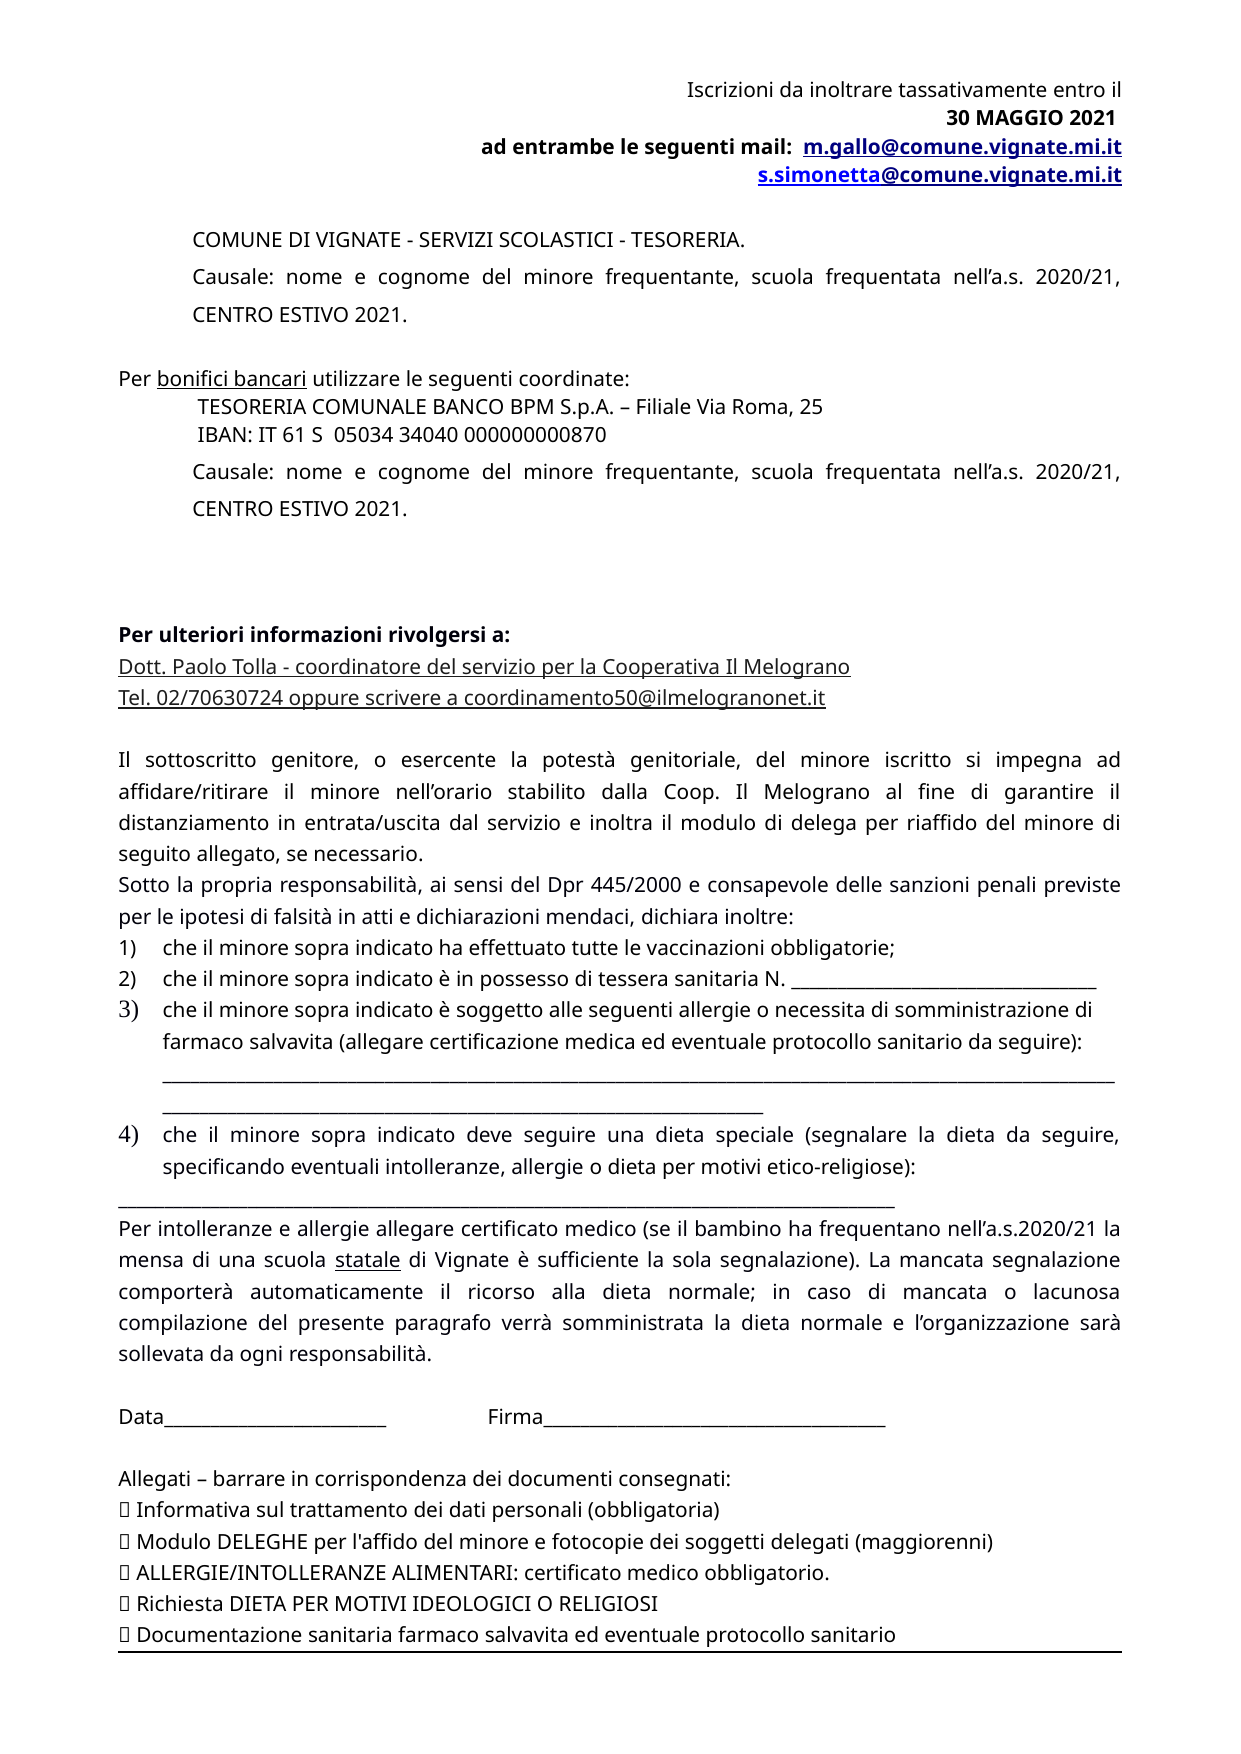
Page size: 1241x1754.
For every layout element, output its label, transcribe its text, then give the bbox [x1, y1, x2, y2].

text Allegati – barrare in corrispondenza dei documenti consegnati: [118, 1462, 1122, 1493]
text Data________________________ Firma_____________________________________ [118, 1399, 1122, 1430]
list che il minore sopra indicato ha effettuato tutte le vaccinazioni obbligatorie; [118, 930, 1122, 962]
text Per ulteriori informazioni rivolgersi a: [118, 618, 1122, 649]
list che il minore sopra indicato deve seguire una dieta speciale (segnalare la dieta da seguire, specificando eventuali intolleranze, allergie o dieta per motivi etico-religiose): [118, 1118, 1122, 1180]
text IBAN: IT 61 S 05034 34040 000000000870 [118, 421, 1122, 449]
list ____________________________________________________________________________________ [118, 1180, 1122, 1212]
text Causale: nome e cognome del minore frequentante, scuola frequentata nell’a.s. 2020/21, CENTRO ESTIVO 2021. [192, 449, 1122, 524]
text  Documentazione sanitaria farmaco salvavita ed eventuale protocollo sanitario [118, 1618, 1122, 1651]
text Per bonifici bancari utilizzare le seguenti coordinate: [118, 361, 1122, 392]
text Dott. Paolo Tolla - coordinatore del servizio per la Cooperativa Il Melograno [118, 649, 1122, 680]
text  Informativa sul trattamento dei dati personali (obbligatoria) [118, 1493, 1122, 1524]
text Tel. 02/70630724 oppure scrivere a coordinamento50@ilmelogranonet.it [118, 680, 1122, 712]
text  Modulo DELEGHE per l'affido del minore e fotocopie dei soggetti delegati (maggiorenni) [118, 1524, 1122, 1555]
text COMUNE DI VIGNATE - SERVIZI SCOLASTICI - TESORERIA. [118, 217, 1122, 255]
text  Richiesta DIETA PER MOTIVI IDEOLOGICI O RELIGIOSI [118, 1587, 1122, 1618]
text Sotto la propria responsabilità, ai sensi del Dpr 445/2000 e consapevole delle sanzioni penali previste per le ipotesi di falsità in atti e dichiarazioni mendaci, dichiara inoltre: [118, 868, 1122, 930]
text TESORERIA COMUNALE BANCO BPM S.p.A. – Filiale Via Roma, 25 [118, 392, 1122, 421]
text Il sottoscritto genitore, o esercente la potestà genitoriale, del minore iscritto si impegna ad affidare/ritirare il minore nell’orario stabilito dalla Coop. Il Melograno al fine di garantire il distanziamento in entrata/uscita dal servizio e inoltra il modulo di delega per riaffido del minore di seguito allegato, se necessario. [118, 743, 1122, 868]
list che il minore sopra indicato è in possesso di tessera sanitaria N. _________________________________ [118, 962, 1122, 993]
text  ALLERGIE/INTOLLERANZE ALIMENTARI: certificato medico obbligatorio. [118, 1555, 1122, 1587]
text Causale: nome e cognome del minore frequentante, scuola frequentata nell’a.s. 2020/21, CENTRO ESTIVO 2021. [192, 255, 1122, 330]
text Per intolleranze e allergie allegare certificato medico (se il bambino ha frequentano nell’a.s.2020/21 la mensa di una scuola statale di Vignate è sufficiente la sola segnalazione). La mancata segnalazione comporterà automaticamente il ricorso alla dieta normale; in caso di mancata o lacunosa compilazione del presente paragrafo verrà somministrata la dieta normale e l’organizzazione sarà sollevata da ogni responsabilità. [118, 1212, 1122, 1368]
list che il minore sopra indicato è soggetto alle seguenti allergie o necessita di somministrazione di farmaco salvavita (allegare certificazione medica ed eventuale protocollo sanitario da seguire): ________________________________________________________________________________________________________________________________________________________________________ [118, 993, 1122, 1118]
